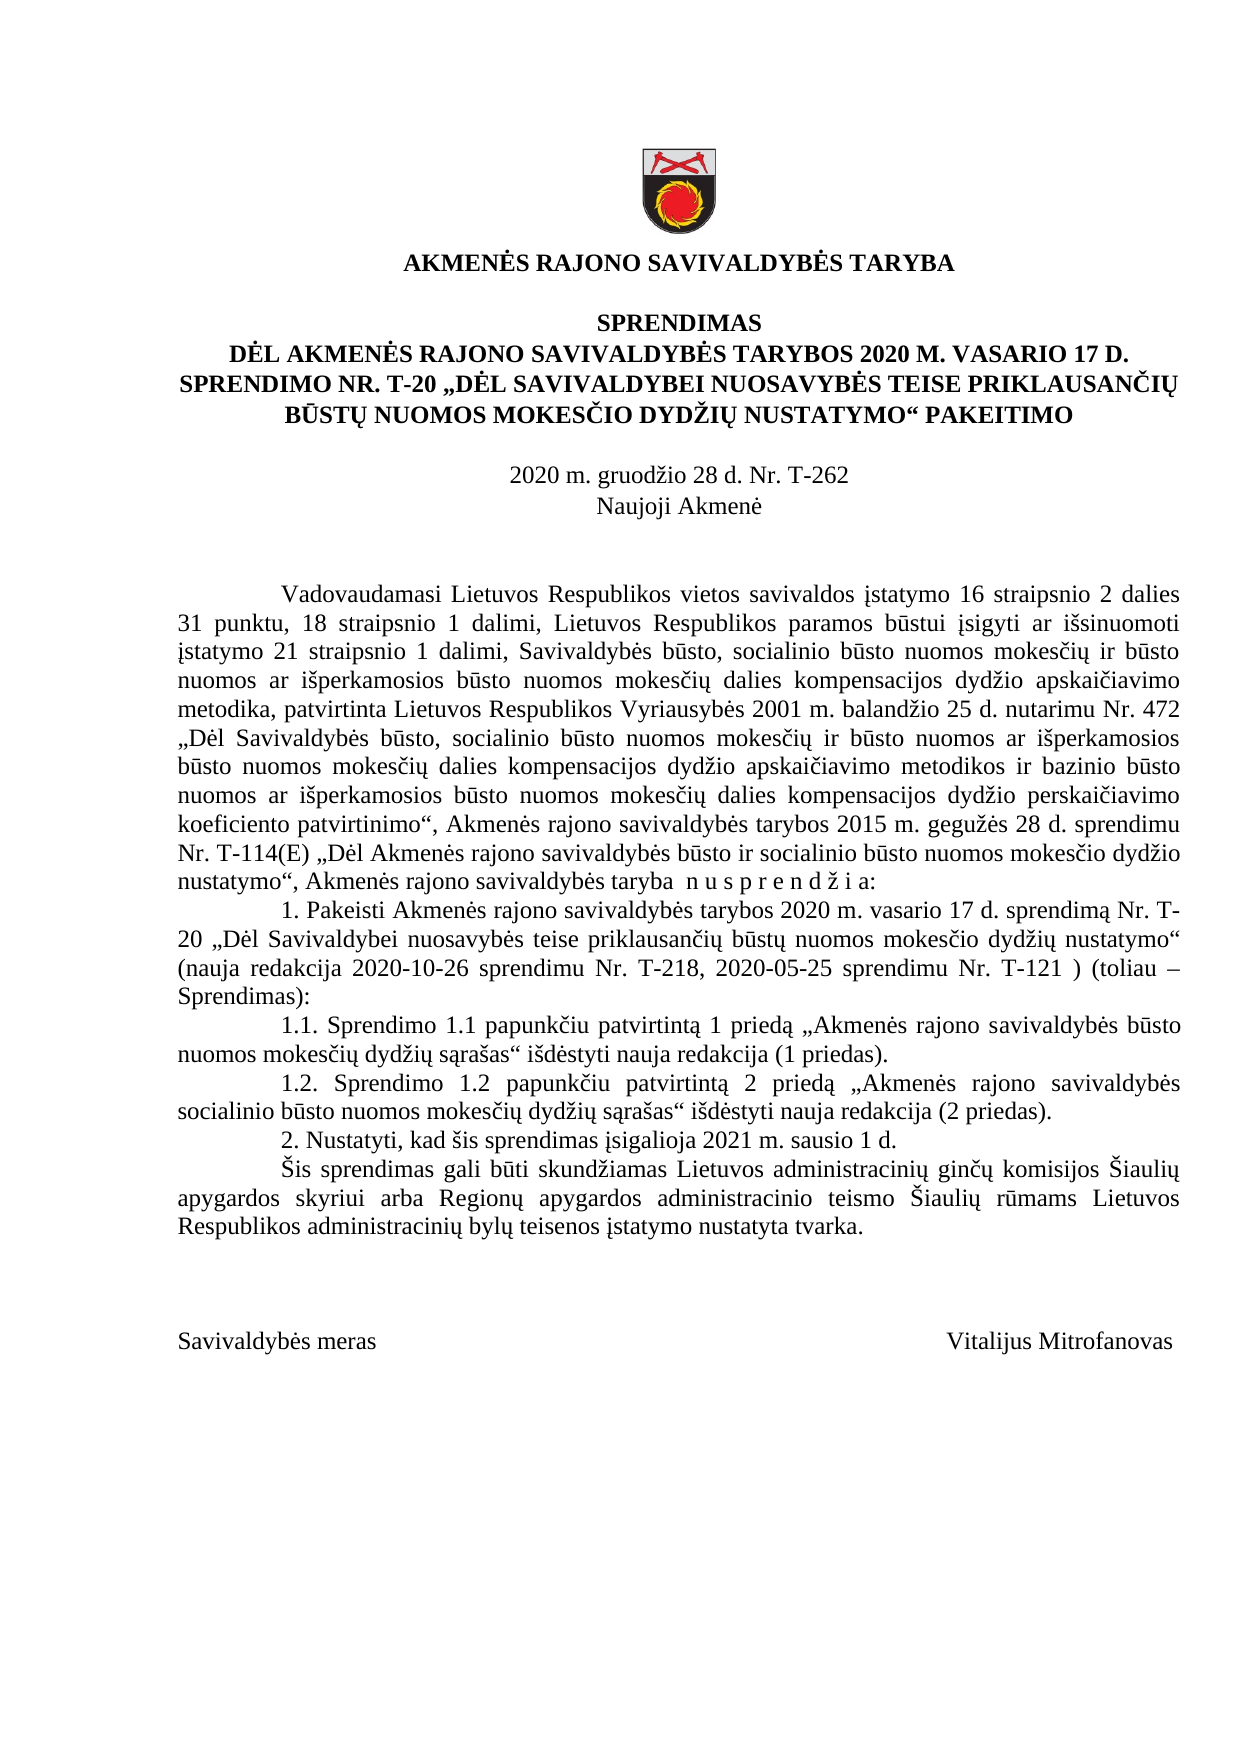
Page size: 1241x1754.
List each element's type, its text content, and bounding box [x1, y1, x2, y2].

text SPRENDIMAS [177, 308, 1181, 337]
text AKMENĖS RAJONO SAVIVALDYBĖS TARYBA [177, 248, 1181, 276]
text 2. Nustatyti, kad šis sprendimas įsigalioja 2021 m. sausio 1 d. [177, 1125, 1181, 1154]
text Naujoji Akmenė [177, 491, 1181, 520]
text DĖL AKMENĖS RAJONO SAVIVALDYBĖS TARYBOS 2020 M. VASARIO 17 D. SPRENDIMO NR. T-20 „DĖL SAVIVALDYBEI NUOSAVYBĖS TEISE PRIKLAUSANČIŲ BŪSTŲ NUOMOS MOKESČIO DYDŽIŲ NUSTATYMO“ PAKEITIMO [177, 339, 1181, 428]
text 2020 m. gruodžio 28 d. Nr. T-262 [177, 461, 1181, 489]
text 1.1. Sprendimo 1.1 papunkčiu patvirtintą 1 priedą „Akmenės rajono savivaldybės būsto nuomos mokesčių dydžių sąrašas“ išdėstyti nauja redakcija (1 priedas). [177, 1010, 1181, 1068]
text Savivaldybės meras Vitalijus Mitrofanovas [177, 1326, 1181, 1355]
text 1.2. Sprendimo 1.2 papunkčiu patvirtintą 2 priedą „Akmenės rajono savivaldybės socialinio būsto nuomos mokesčių dydžių sąrašas“ išdėstyti nauja redakcija (2 priedas). [177, 1068, 1181, 1125]
text 1. Pakeisti Akmenės rajono savivaldybės tarybos 2020 m. vasario 17 d. sprendimą Nr. T-20 „Dėl Savivaldybei nuosavybės teise priklausančių būstų nuomos mokesčio dydžių nustatymo“ (nauja redakcija 2020-10-26 sprendimu Nr. T-218, 2020-05-25 sprendimu Nr. T-121 ) (toliau – Sprendimas): [177, 895, 1181, 1010]
text Šis sprendimas gali būti skundžiamas Lietuvos administracinių ginčų komisijos Šiaulių apygardos skyriui arba Regionų apygardos administracinio teismo Šiaulių rūmams Lietuvos Respublikos administracinių bylų teisenos įstatymo nustatyta tvarka. [177, 1154, 1181, 1240]
text Vadovaudamasi Lietuvos Respublikos vietos savivaldos įstatymo 16 straipsnio 2 dalies 31 punktu, 18 straipsnio 1 dalimi, Lietuvos Respublikos paramos būstui įsigyti ar išsinuomoti įstatymo 21 straipsnio 1 dalimi, Savivaldybės būsto, socialinio būsto nuomos mokesčių ir būsto nuomos ar išperkamosios būsto nuomos mokesčių dalies kompensacijos dydžio apskaičiavimo metodika, patvirtinta Lietuvos Respublikos Vyriausybės 2001 m. balandžio 25 d. nutarimu Nr. 472 „Dėl Savivaldybės būsto, socialinio būsto nuomos mokesčių ir būsto nuomos ar išperkamosios būsto nuomos mokesčių dalies kompensacijos dydžio apskaičiavimo metodikos ir bazinio būsto nuomos ar išperkamosios būsto nuomos mokesčių dalies kompensacijos dydžio perskaičiavimo koeficiento patvirtinimo“, Akmenės rajono savivaldybės tarybos 2015 m. gegužės 28 d. sprendimu Nr. T-114(E) „Dėl Akmenės rajono savivaldybės būsto ir socialinio būsto nuomos mokesčio dydžio nustatymo“, Akmenės rajono savivaldybės taryba n u s p r e n d ž i a: [177, 579, 1181, 895]
